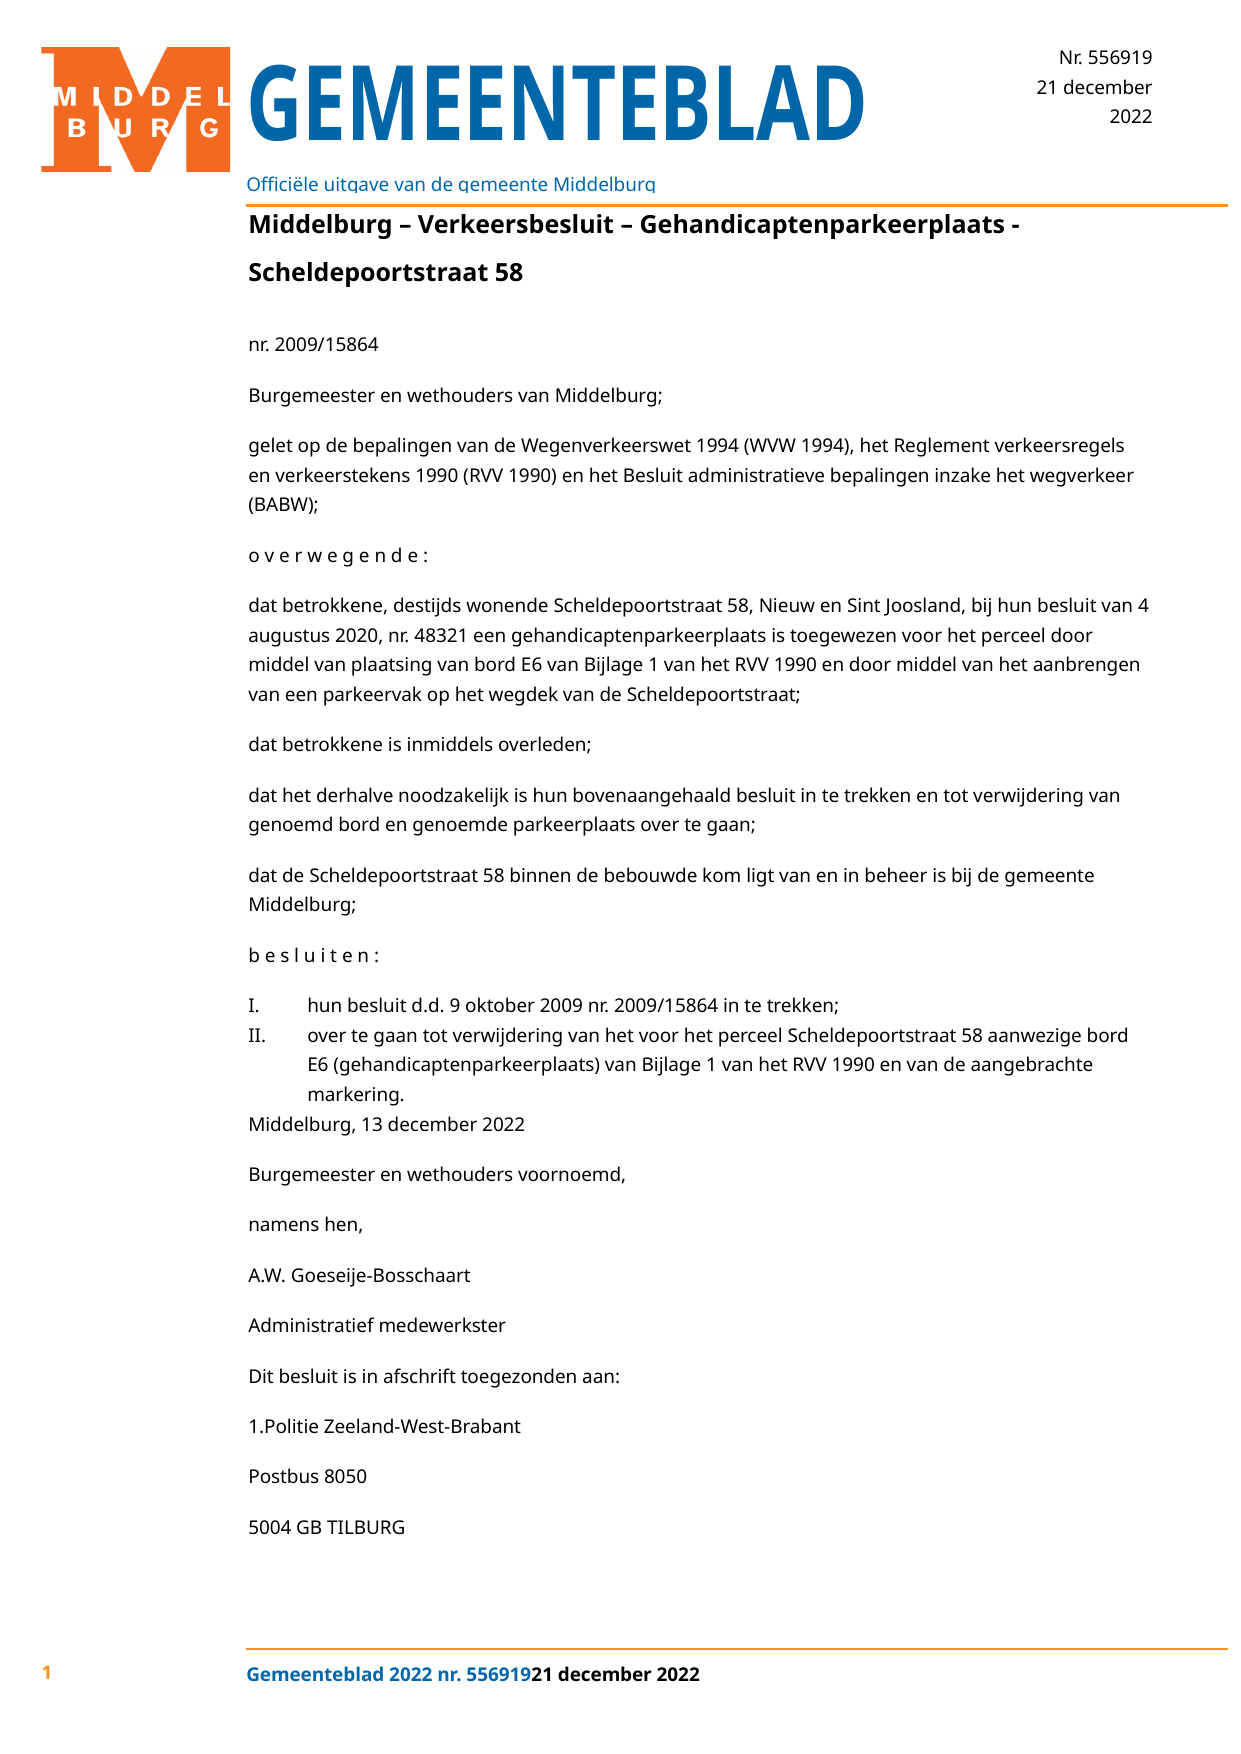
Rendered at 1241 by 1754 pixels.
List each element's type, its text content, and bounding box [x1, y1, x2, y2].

text gelet op de bepalingen van de Wegenverkeerswet 1994 (WVW 1994), het Reglement verkeersregels en verkeerstekens 1990 (RVV 1990) en het Besluit administratieve bepalingen inzake het wegverkeer (BABW); [248, 432, 1152, 517]
text nr. 2009/15864 [248, 332, 1152, 357]
text A.W. Goeseije-Bosschaart [248, 1262, 1152, 1288]
text 5004 GB TILBURG [248, 1514, 1152, 1540]
text namens hen, [248, 1212, 1152, 1237]
picture [41, 47, 231, 172]
text Administratief medewerkster [248, 1312, 1152, 1338]
text dat betrokkene is inmiddels overleden; [248, 732, 1152, 757]
text o v e r w e g e n d e : [248, 542, 1152, 568]
text Burgemeester en wethouders voornoemd, [248, 1161, 1152, 1187]
text Middelburg, 13 december 2022 [248, 1111, 1152, 1136]
text Burgemeester en wethouders van Middelburg; [248, 382, 1152, 408]
text dat betrokkene, destijds wonende Scheldepoortstraat 58, Nieuw en Sint Joosland, bij hun besluit van 4 augustus 2020, nr. 48321 een gehandicaptenparkeerplaats is toegewezen voor het perceel door middel van plaatsing van bord E6 van Bijlage 1 van het RVV 1990 en door middel van het aanbrengen van een parkeervak op het wegdek van de Scheldepoortstraat; [248, 592, 1152, 707]
text Postbus 8050 [248, 1464, 1152, 1489]
list hun besluit d.d. 9 oktober 2009 nr. 2009/15864 in te trekken; [248, 992, 1152, 1018]
text dat het derhalve noodzakelijk is hun bovenaangehaald besluit in te trekken en tot verwijdering van genoemd bord en genoemde parkeerplaats over te gaan; [248, 782, 1152, 837]
text Dit besluit is in afschrift toegezonden aan: [248, 1363, 1152, 1388]
text 1.Politie Zeeland-West-Brabant [248, 1413, 1152, 1439]
text b e s l u i t e n : [248, 942, 1152, 968]
list over te gaan tot verwijdering van het voor het perceel Scheldepoortstraat 58 aanwezige bord E6 (gehandicaptenparkeerplaats) van Bijlage 1 van het RVV 1990 en van de aangebrachte markering. [248, 1022, 1152, 1107]
text dat de Scheldepoortstraat 58 binnen de bebouwde kom ligt van en in beheer is bij de gemeente Middelburg; [248, 862, 1152, 917]
text Middelburg – Verkeersbesluit – Gehandicaptenparkeerplaats - Scheldepoortstraat 58 [248, 207, 1152, 288]
